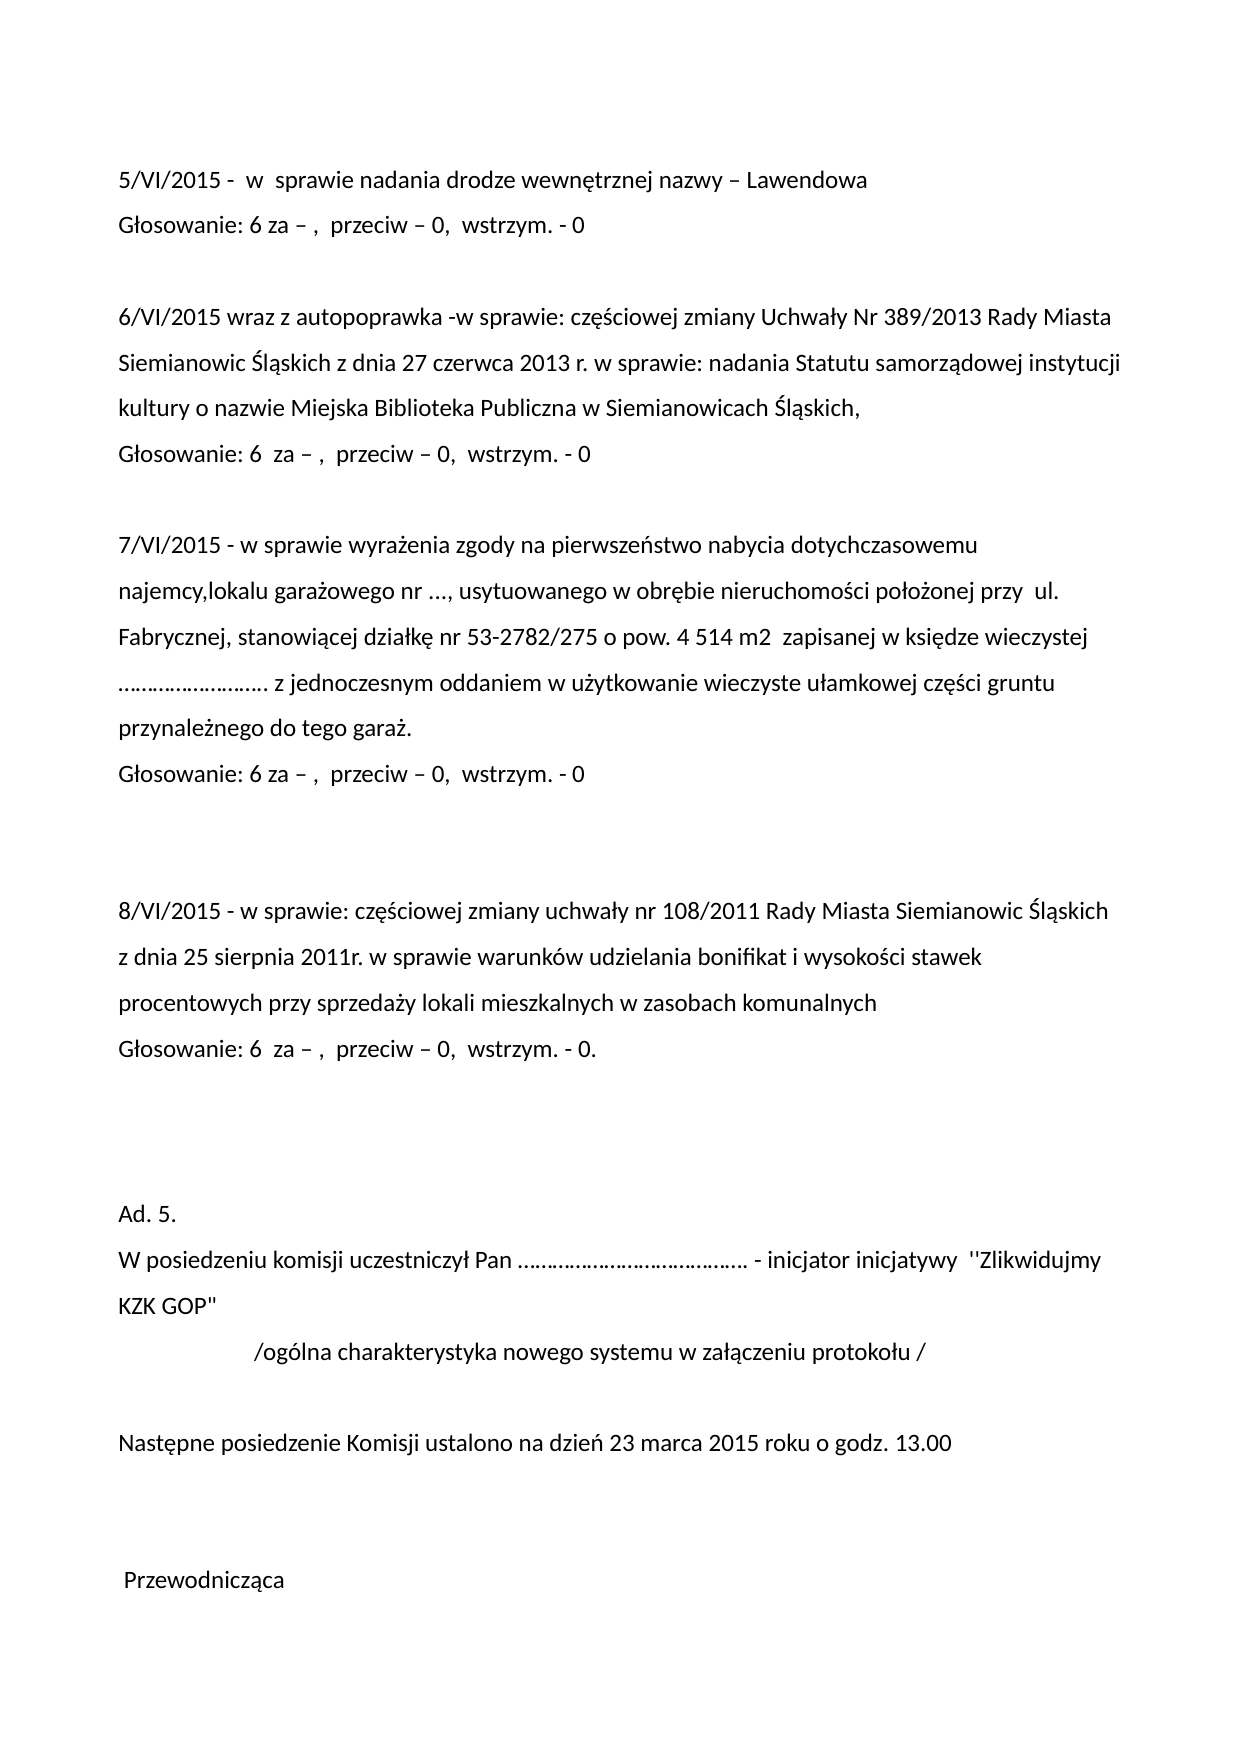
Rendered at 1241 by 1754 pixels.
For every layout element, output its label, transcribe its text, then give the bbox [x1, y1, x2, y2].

text /ogólna charakterystyka nowego systemu w załączeniu protokołu / [118, 1336, 1122, 1366]
text 8/VI/2015 - w sprawie: częściowej zmiany uchwały nr 108/2011 Rady Miasta Siemianowic Śląskich z dnia 25 sierpnia 2011r. w sprawie warunków udzielania bonifikat i wysokości stawek procentowych przy sprzedaży lokali mieszkalnych w zasobach komunalnych [118, 896, 1122, 1017]
text Głosowanie: 6 za – , przeciw – 0, wstrzym. - 0. [118, 1033, 1122, 1063]
text Głosowanie: 6 za – , przeciw – 0, wstrzym. - 0 [118, 209, 1122, 240]
text Ad. 5. [118, 1199, 1122, 1229]
text 6/VI/2015 wraz z autopoprawka -w sprawie: częściowej zmiany Uchwały Nr 389/2013 Rady Miasta Siemianowic Śląskich z dnia 27 czerwca 2013 r. w sprawie: nadania Statutu samorządowej instytucji kultury o nazwie Miejska Biblioteka Publiczna w Siemianowicach Śląskich, [118, 301, 1122, 423]
text 5/VI/2015 - w sprawie nadania drodze wewnętrznej nazwy – Lawendowa [118, 164, 1122, 194]
text 7/VI/2015 - w sprawie wyrażenia zgody na pierwszeństwo nabycia dotychczasowemu najemcy,lokalu garażowego nr ..., usytuowanego w obrębie nieruchomości położonej przy ul. Fabrycznej, stanowiącej działkę nr 53-2782/275 o pow. 4 514 m2 zapisanej w księdze wieczystej …………………….. z jednoczesnym oddaniem w użytkowanie wieczyste ułamkowej części gruntu przynależnego do tego garaż. [118, 530, 1122, 743]
text Głosowanie: 6 za – , przeciw – 0, wstrzym. - 0 [118, 758, 1122, 789]
text Następne posiedzenie Komisji ustalono na dzień 23 marca 2015 roku o godz. 13.00 [118, 1427, 1122, 1458]
text Głosowanie: 6 za – , przeciw – 0, wstrzym. - 0 [118, 438, 1122, 469]
text W posiedzeniu komisji uczestniczył Pan …………………………………. - inicjator inicjatywy ''Zlikwidujmy KZK GOP" [118, 1244, 1122, 1321]
text Przewodnicząca [118, 1564, 1122, 1595]
